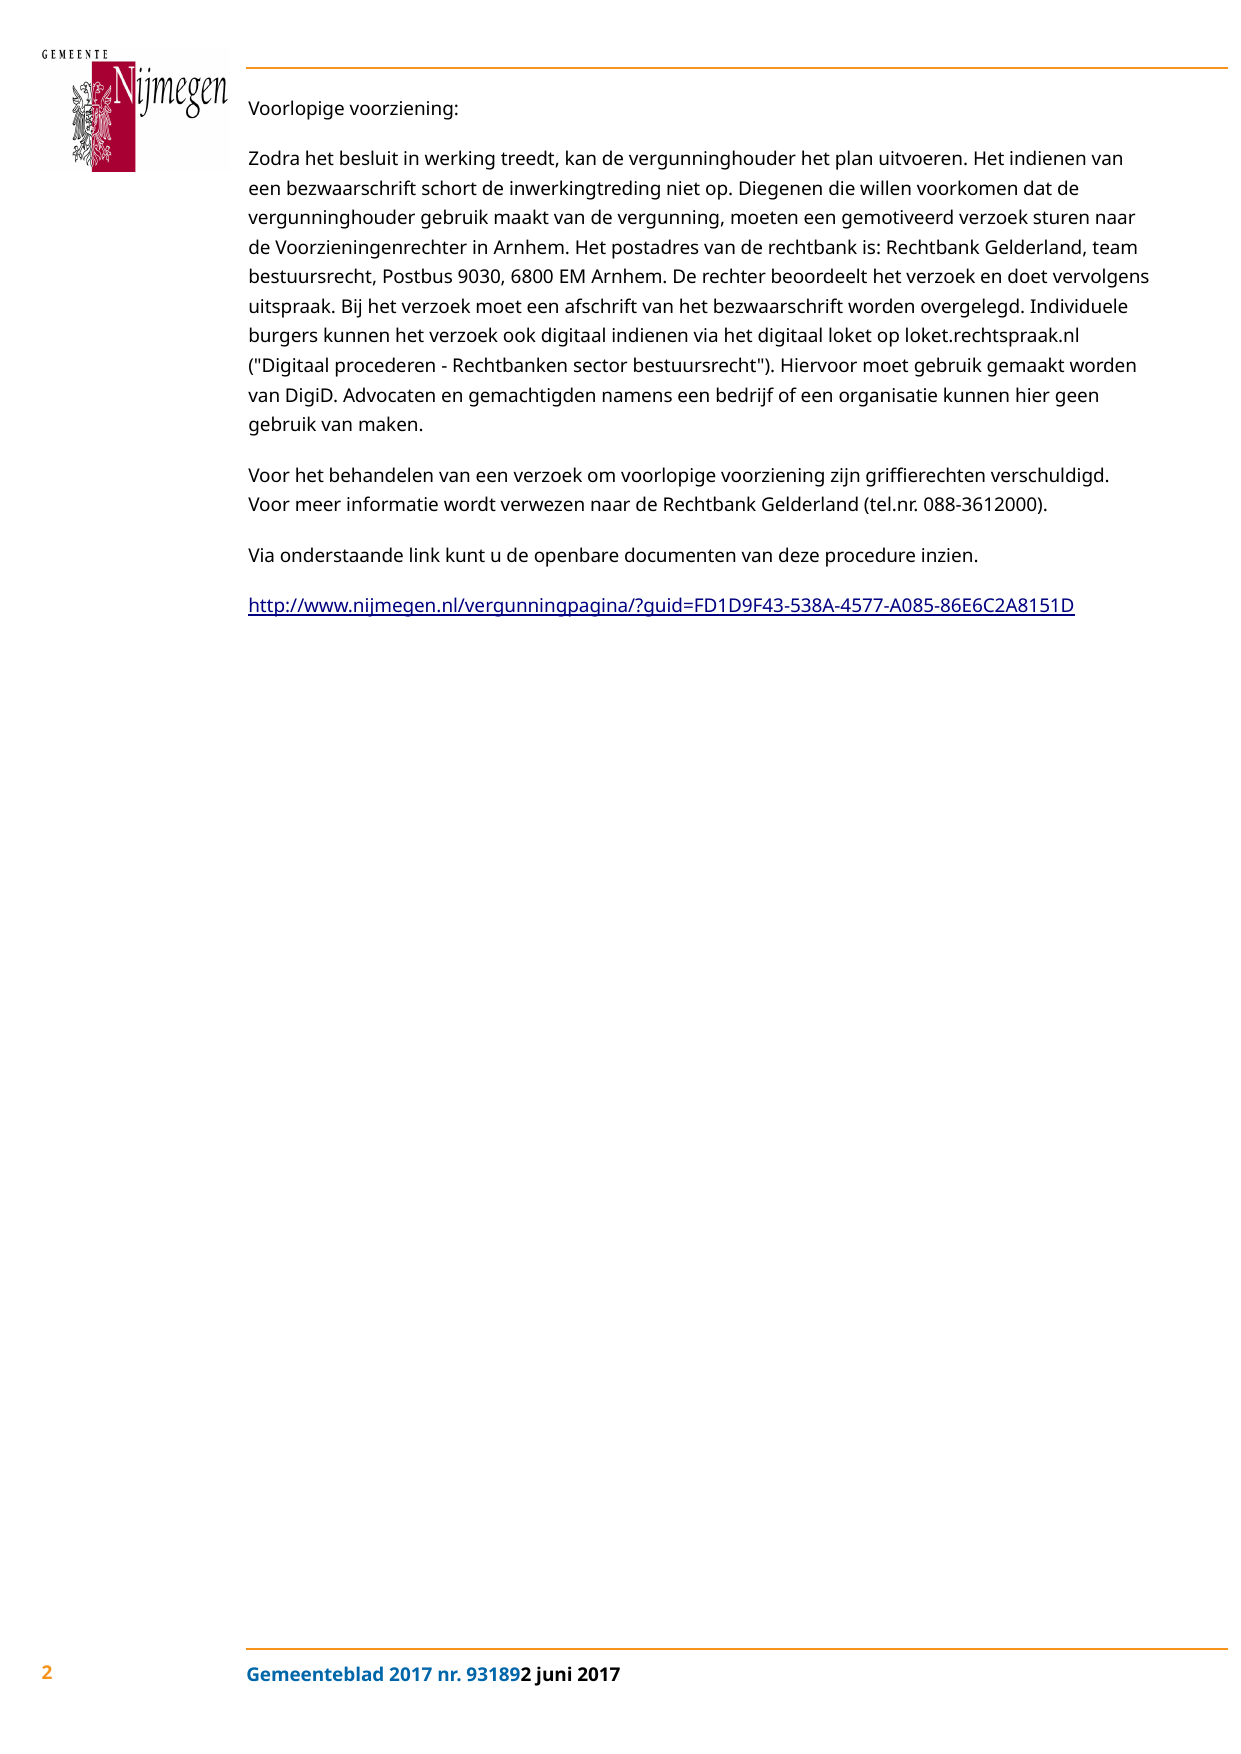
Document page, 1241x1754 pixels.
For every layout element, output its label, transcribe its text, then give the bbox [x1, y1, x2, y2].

text Zodra het besluit in werking treedt, kan de vergunninghouder het plan uitvoeren. Het indienen van een bezwaarschrift schort de inwerkingtreding niet op. Diegenen die willen voorkomen dat de vergunninghouder gebruik maakt van de vergunning, moeten een gemotiveerd verzoek sturen naar de Voorzieningenrechter in Arnhem. Het postadres van de rechtbank is: Rechtbank Gelderland, team bestuursrecht, Postbus 9030, 6800 EM Arnhem. De rechter beoordeelt het verzoek en doet vervolgens uitspraak. Bij het verzoek moet een afschrift van het bezwaarschrift worden overgelegd. Individuele burgers kunnen het verzoek ook digitaal indienen via het digitaal loket op loket.rechtspraak.nl ("Digitaal procederen - Rechtbanken sector bestuursrecht"). Hiervoor moet gebruik gemaakt worden van DigiD. Advocaten en gemachtigden namens een bedrijf of een organisatie kunnen hier geen gebruik van maken. [248, 145, 1152, 437]
picture [41, 47, 231, 172]
text Via onderstaande link kunt u de openbare documenten van deze procedure inzien. [248, 542, 1152, 568]
text http://www.nijmegen.nl/vergunningpagina/?guid=FD1D9F43-538A-4577-A085-86E6C2A8151D [248, 592, 1152, 618]
text Voorlopige voorziening: [248, 95, 1152, 121]
text Voor het behandelen van een verzoek om voorlopige voorziening zijn griffierechten verschuldigd. Voor meer informatie wordt verwezen naar de Rechtbank Gelderland (tel.nr. 088-3612000). [248, 462, 1152, 517]
